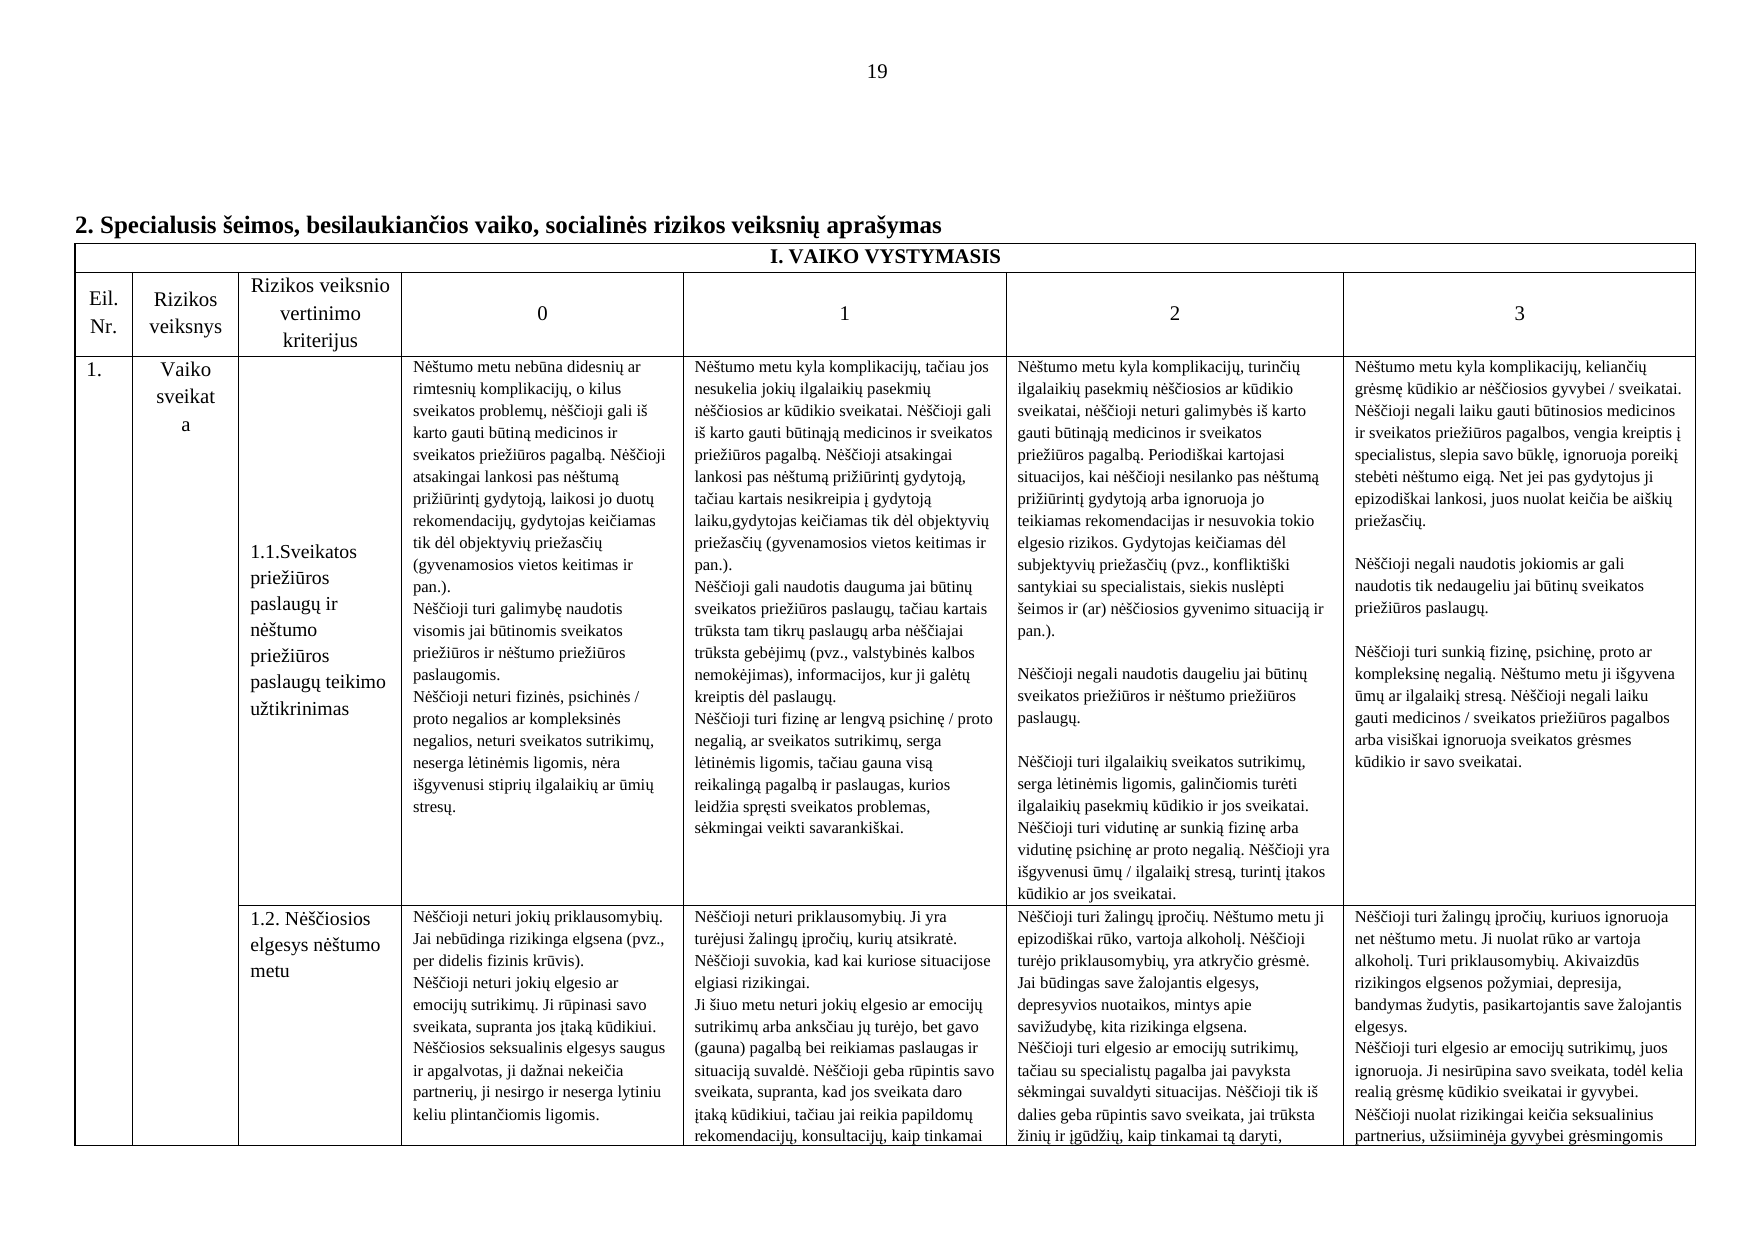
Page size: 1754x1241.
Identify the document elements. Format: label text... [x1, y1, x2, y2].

table_cell Nėščioji neturi priklausomybių. Ji yra turėjusi žalingų įpročių, kurių atsikratė. Nėščioji suvokia, kad kai kuriose situacijose elgiasi rizikingai. Ji šiuo metu neturi jokių elgesio ar emocijų sutrikimų arba anksčiau jų turėjo, bet gavo (gauna) pagalbą bei reikiamas paslaugas ir situaciją suvaldė. Nėščioji geba rūpintis savo sveikata, supranta, kad jos sveikata daro įtaką kūdikiui, tačiau jai reikia papildomų rekomendacijų, konsultacijų, kaip tinkamai [684, 906, 1006, 1145]
table_cell Nėštumo metu kyla komplikacijų, keliančių grėsmę kūdikio ar nėščiosios gyvybei / sveikatai. Nėščioji negali laiku gauti būtinosios medicinos ir sveikatos priežiūros pagalbos, vengia kreiptis į specialistus, slepia savo būklę, ignoruoja poreikį stebėti nėštumo eigą. Net jei pas gydytojus ji epizodiškai lankosi, juos nuolat keičia be aiškių priežasčių. Nėščioji negali naudotis jokiomis ar gali naudotis tik nedaugeliu jai būtinų sveikatos priežiūros paslaugų. Nėščioji turi sunkią fizinę, psichinę, proto ar kompleksinę negalią. Nėštumo metu ji išgyvena ūmų ar ilgalaikį stresą. Nėščioji negali laiku gauti medicinos / sveikatos priežiūros pagalbos arba visiškai ignoruoja sveikatos grėsmes kūdikio ir savo sveikatai. [1344, 357, 1695, 905]
table_cell Nėštumo metu kyla komplikacijų, tačiau jos nesukelia jokių ilgalaikių pasekmių nėščiosios ar kūdikio sveikatai. Nėščioji gali iš karto gauti būtinąją medicinos ir sveikatos priežiūros pagalbą. Nėščioji atsakingai lankosi pas nėštumą prižiūrintį gydytoją, tačiau kartais nesikreipia į gydytoją laiku,gydytojas keičiamas tik dėl objektyvių priežasčių (gyvenamosios vietos keitimas ir pan.). Nėščioji gali naudotis dauguma jai būtinų sveikatos priežiūros paslaugų, tačiau kartais trūksta tam tikrų paslaugų arba nėščiajai trūksta gebėjimų (pvz., valstybinės kalbos nemokėjimas), informacijos, kur ji galėtų kreiptis dėl paslaugų. Nėščioji turi fizinę ar lengvą psichinę / proto negalią, ar sveikatos sutrikimų, serga lėtinėmis ligomis, tačiau gauna visą reikalingą pagalbą ir paslaugas, kurios leidžia spręsti sveikatos problemas, sėkmingai veikti savarankiškai. [684, 357, 1006, 905]
table_cell Vaiko sveikata [133, 357, 238, 1145]
table_cell 1. [76, 357, 132, 1145]
table_cell Rizikos veiksnys [133, 273, 238, 356]
table_cell Nėščioji neturi jokių priklausomybių. Jai nebūdinga rizikinga elgsena (pvz., per didelis fizinis krūvis). Nėščioji neturi jokių elgesio ar emocijų sutrikimų. Ji rūpinasi savo sveikata, supranta jos įtaką kūdikiui. Nėščiosios seksualinis elgesys saugus ir apgalvotas, ji dažnai nekeičia partnerių, ji nesirgo ir neserga lytiniu keliu plintančiomis ligomis. [402, 906, 683, 1145]
table_cell 2 [1007, 273, 1343, 356]
text 2. Specialusis šeimos, besilaukiančios vaiko, socialinės rizikos veiksnių aprašymas [75, 210, 1679, 239]
table_cell Eil. Nr. [76, 273, 132, 356]
table_cell Rizikos veiksnio vertinimo kriterijus [239, 273, 401, 356]
table_cell 1.1.Sveikatos priežiūros paslaugų ir nėštumo priežiūros paslaugų teikimo užtikrinimas [239, 357, 401, 905]
table_cell Nėščioji turi žalingų įpročių, kuriuos ignoruoja net nėštumo metu. Ji nuolat rūko ar vartoja alkoholį. Turi priklausomybių. Akivaizdūs rizikingos elgsenos požymiai, depresija, bandymas žudytis, pasikartojantis save žalojantis elgesys. Nėščioji turi elgesio ar emocijų sutrikimų, juos ignoruoja. Ji nesirūpina savo sveikata, todėl kelia realią grėsmę kūdikio sveikatai ir gyvybei. Nėščioji nuolat rizikingai keičia seksualinius partnerius, užsiiminėja gyvybei grėsmingomis [1344, 906, 1695, 1145]
table_cell 0 [402, 273, 683, 356]
table_cell 3 [1344, 273, 1695, 356]
table_cell Nėštumo metu nebūna didesnių ar rimtesnių komplikacijų, o kilus sveikatos problemų, nėščioji gali iš karto gauti būtiną medicinos ir sveikatos priežiūros pagalbą. Nėščioji atsakingai lankosi pas nėštumą prižiūrintį gydytoją, laikosi jo duotų rekomendacijų, gydytojas keičiamas tik dėl objektyvių priežasčių (gyvenamosios vietos keitimas ir pan.). Nėščioji turi galimybę naudotis visomis jai būtinomis sveikatos priežiūros ir nėštumo priežiūros paslaugomis. Nėščioji neturi fizinės, psichinės / proto negalios ar kompleksinės negalios, neturi sveikatos sutrikimų, neserga lėtinėmis ligomis, nėra išgyvenusi stiprių ilgalaikių ar ūmių stresų. [402, 357, 683, 905]
table_cell 1 [684, 273, 1006, 356]
table_cell Nėštumo metu kyla komplikacijų, turinčių ilgalaikių pasekmių nėščiosios ar kūdikio sveikatai, nėščioji neturi galimybės iš karto gauti būtinąją medicinos ir sveikatos priežiūros pagalbą. Periodiškai kartojasi situacijos, kai nėščioji nesilanko pas nėštumą prižiūrintį gydytoją arba ignoruoja jo teikiamas rekomendacijas ir nesuvokia tokio elgesio rizikos. Gydytojas keičiamas dėl subjektyvių priežasčių (pvz., konfliktiški santykiai su specialistais, siekis nuslėpti šeimos ir (ar) nėščiosios gyvenimo situaciją ir pan.). Nėščioji negali naudotis daugeliu jai būtinų sveikatos priežiūros ir nėštumo priežiūros paslaugų. Nėščioji turi ilgalaikių sveikatos sutrikimų, serga lėtinėmis ligomis, galinčiomis turėti ilgalaikių pasekmių kūdikio ir jos sveikatai. Nėščioji turi vidutinę ar sunkią fizinę arba vidutinę psichinę ar proto negalią. Nėščioji yra išgyvenusi ūmų / ilgalaikį stresą, turintį įtakos kūdikio ar jos sveikatai. [1007, 357, 1343, 905]
table_cell 1.2. Nėščiosios elgesys nėštumo metu [239, 906, 401, 1145]
table_header I. Vaiko vystymasis [76, 244, 1695, 272]
table_cell Nėščioji turi žalingų įpročių. Nėštumo metu ji epizodiškai rūko, vartoja alkoholį. Nėščioji turėjo priklausomybių, yra atkryčio grėsmė. Jai būdingas save žalojantis elgesys, depresyvios nuotaikos, mintys apie savižudybę, kita rizikinga elgsena. Nėščioji turi elgesio ar emocijų sutrikimų, tačiau su specialistų pagalba jai pavyksta sėkmingai suvaldyti situacijas. Nėščioji tik iš dalies geba rūpintis savo sveikata, jai trūksta žinių ir įgūdžių, kaip tinkamai tą daryti, [1007, 906, 1343, 1145]
